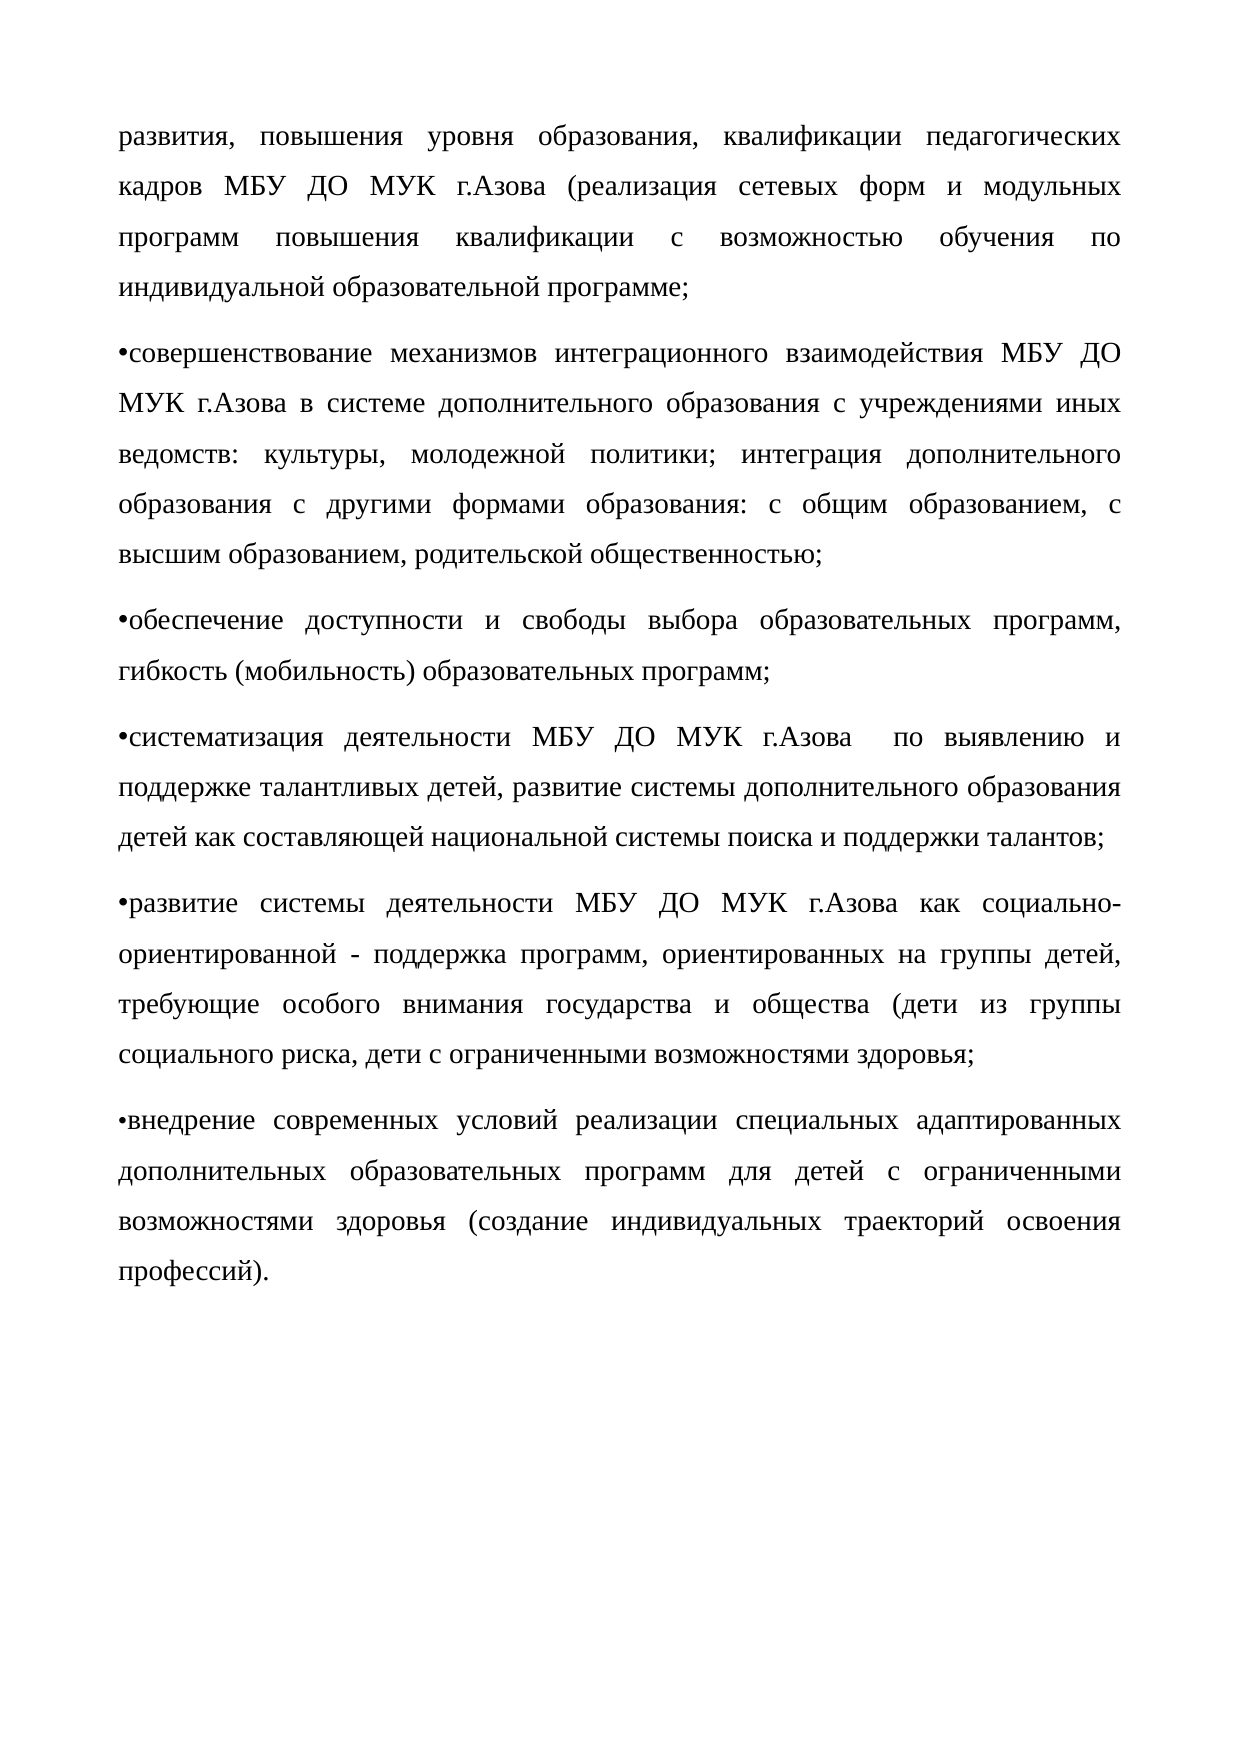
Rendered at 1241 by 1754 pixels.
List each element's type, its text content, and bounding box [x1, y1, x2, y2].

list развития, повышения уровня образования, квалификации педагогических кадров МБУ ДО МУК г.Азова (реализация сетевых форм и модульных программ повышения квалификации с возможностью обучения по индивидуальной образовательной программе; [118, 118, 1122, 303]
list обеспечение доступности и свободы выбора образовательных программ, гибкость (мобильность) образовательных программ; [118, 602, 1122, 686]
list развитие системы деятельности МБУ ДО МУК г.Азова как социально-ориентированной - поддержка программ, ориентированных на группы детей, требующие особого внимания государства и общества (дети из группы социального риска, дети с ограниченными возможностями здоровья; [118, 885, 1122, 1070]
list систематизация деятельности МБУ ДО МУК г.Азова по выявлению и поддержке талантливых детей, развитие системы дополнительного образования детей как составляющей национальной системы поиска и поддержки талантов; [118, 719, 1122, 853]
list внедрение современных условий реализации специальных адаптированных дополнительных образовательных программ для детей с ограниченными возможностями здоровья (создание индивидуальных траекторий освоения профессий). [118, 1102, 1122, 1287]
list совершенствование механизмов интеграционного взаимодействия МБУ ДО МУК г.Азова в системе дополнительного образования с учреждениями иных ведомств: культуры, молодежной политики; интеграция дополнительного образования с другими формами образования: с общим образованием, с высшим образованием, родительской общественностью; [118, 335, 1122, 570]
